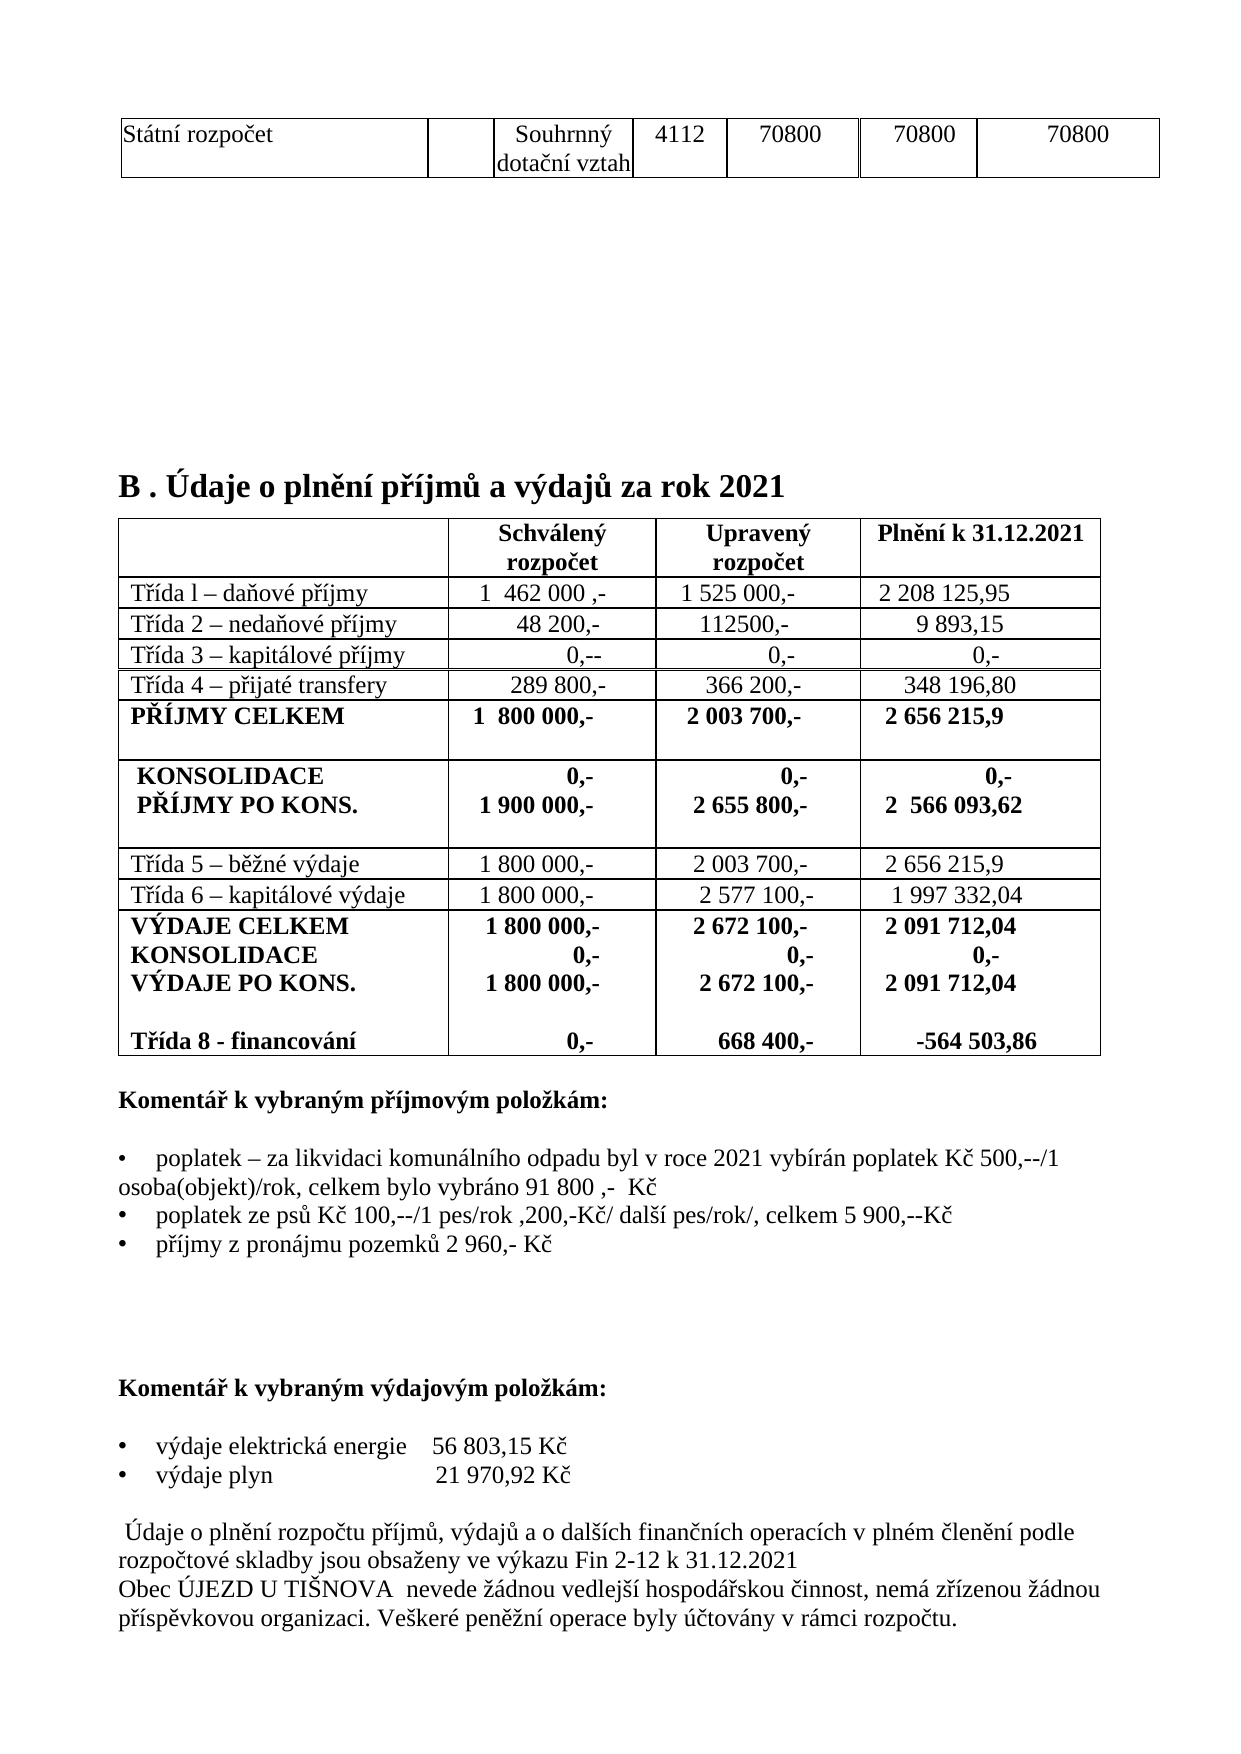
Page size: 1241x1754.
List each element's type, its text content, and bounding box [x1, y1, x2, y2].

text Údaje o plnění rozpočtu příjmů, výdajů a o dalších finančních operacích v plném členění podle rozpočtové skladby jsou obsaženy ve výkazu Fin 2-12 k 31.12.2021 [118, 1517, 1122, 1574]
table_cell 2 656 215,9 [861, 701, 1100, 759]
table_cell Třída 4 – přijaté transfery [119, 671, 448, 699]
table_cell 2 208 125,95 [861, 578, 1100, 607]
table_cell 2 091 712,04 0,- 2 091 712,04 -564 503,86 [861, 911, 1100, 1055]
table_header [119, 519, 448, 576]
table_cell 70800 [728, 119, 858, 177]
text Obec ÚJEZD U TIŠNOVA nevede žádnou vedlejší hospodářskou činnost, nemá zřízenou žádnou příspěvkovou organizaci. Veškeré peněžní operace byly účtovány v rámci rozpočtu. [118, 1574, 1122, 1632]
table_cell Třída l – daňové příjmy [119, 578, 448, 607]
table_cell 289 800,- [449, 671, 655, 699]
list poplatek – za likvidaci komunálního odpadu byl v roce 2021 vybírán poplatek Kč 500,--/1 osoba(objekt)/rok, celkem bylo vybráno 91 800 ,- Kč [81, 1143, 1122, 1200]
table_header Plnění k 31.12.2021 [861, 519, 1100, 576]
table_cell Souhrnný dotační vztah [495, 119, 632, 177]
table_cell 48 200,- [449, 609, 655, 638]
table_cell Třída 2 – nedaňové příjmy [119, 609, 448, 638]
table_header Upravený rozpočet [657, 519, 860, 576]
table_cell 2 656 215,9 [861, 849, 1100, 878]
table_cell Státní rozpočet [122, 119, 427, 177]
list výdaje plyn 21 970,92 Kč [81, 1460, 1122, 1489]
table_cell 1 800 000,- [449, 701, 655, 759]
table_cell 366 200,- [657, 671, 860, 699]
table_cell 4112 [634, 119, 726, 177]
table_cell 2 577 100,- [657, 880, 860, 909]
table_cell 70800 [978, 119, 1159, 177]
text B . Údaje o plnění příjmů a výdajů za rok 2021 [118, 467, 1122, 505]
table_cell 112500,- [657, 609, 860, 638]
table_cell 9 893,15 [861, 609, 1100, 638]
list výdaje elektrická energie 56 803,15 Kč [81, 1431, 1122, 1460]
table_cell 2 003 700,- [657, 849, 860, 878]
table_cell 0,- 2 566 093,62 [861, 761, 1100, 847]
table_cell VÝDAJE CELKEM KONSOLIDACE VÝDAJE PO KONS. Třída 8 - financování [119, 911, 448, 1055]
table_cell 1 800 000,- 0,- 1 800 000,- 0,- [449, 911, 655, 1055]
table_cell 1 997 332,04 [861, 880, 1100, 909]
table_cell 0,- [657, 640, 860, 668]
table_cell 0,- 1 900 000,- [449, 761, 655, 847]
table_cell [429, 119, 493, 177]
table_cell 1 800 000,- [449, 849, 655, 878]
text Komentář k vybraným příjmovým položkám: [118, 1085, 1152, 1114]
table_cell 0,- [861, 640, 1100, 668]
table_cell 2 003 700,- [657, 701, 860, 759]
table_cell 0,-- [449, 640, 655, 668]
text Komentář k vybraným výdajovým položkám: [118, 1373, 1122, 1402]
list příjmy z pronájmu pozemků 2 960,- Kč [81, 1229, 1122, 1258]
table_cell 348 196,80 [861, 671, 1100, 699]
table_cell 0,- 2 655 800,- [657, 761, 860, 847]
list poplatek ze psů Kč 100,--/1 pes/rok ,200,-Kč/ další pes/rok/, celkem 5 900,--Kč [81, 1200, 1122, 1229]
table_cell Třída 3 – kapitálové příjmy [119, 640, 448, 668]
table_cell 70800 [861, 119, 976, 177]
table_cell KONSOLIDACE PŘÍJMY PO KONS. [119, 761, 448, 847]
table_cell Třída 5 – běžné výdaje [119, 849, 448, 878]
table_cell 2 672 100,- 0,- 2 672 100,- 668 400,- [657, 911, 860, 1055]
table_cell 1 525 000,- [657, 578, 860, 607]
table_cell Třída 6 – kapitálové výdaje [119, 880, 448, 909]
table_cell 1 800 000,- [449, 880, 655, 909]
table_cell 1 462 000 ,- [449, 578, 655, 607]
table_header Schválený rozpočet [449, 519, 655, 576]
table_cell PŘÍJMY CELKEM [119, 701, 448, 759]
